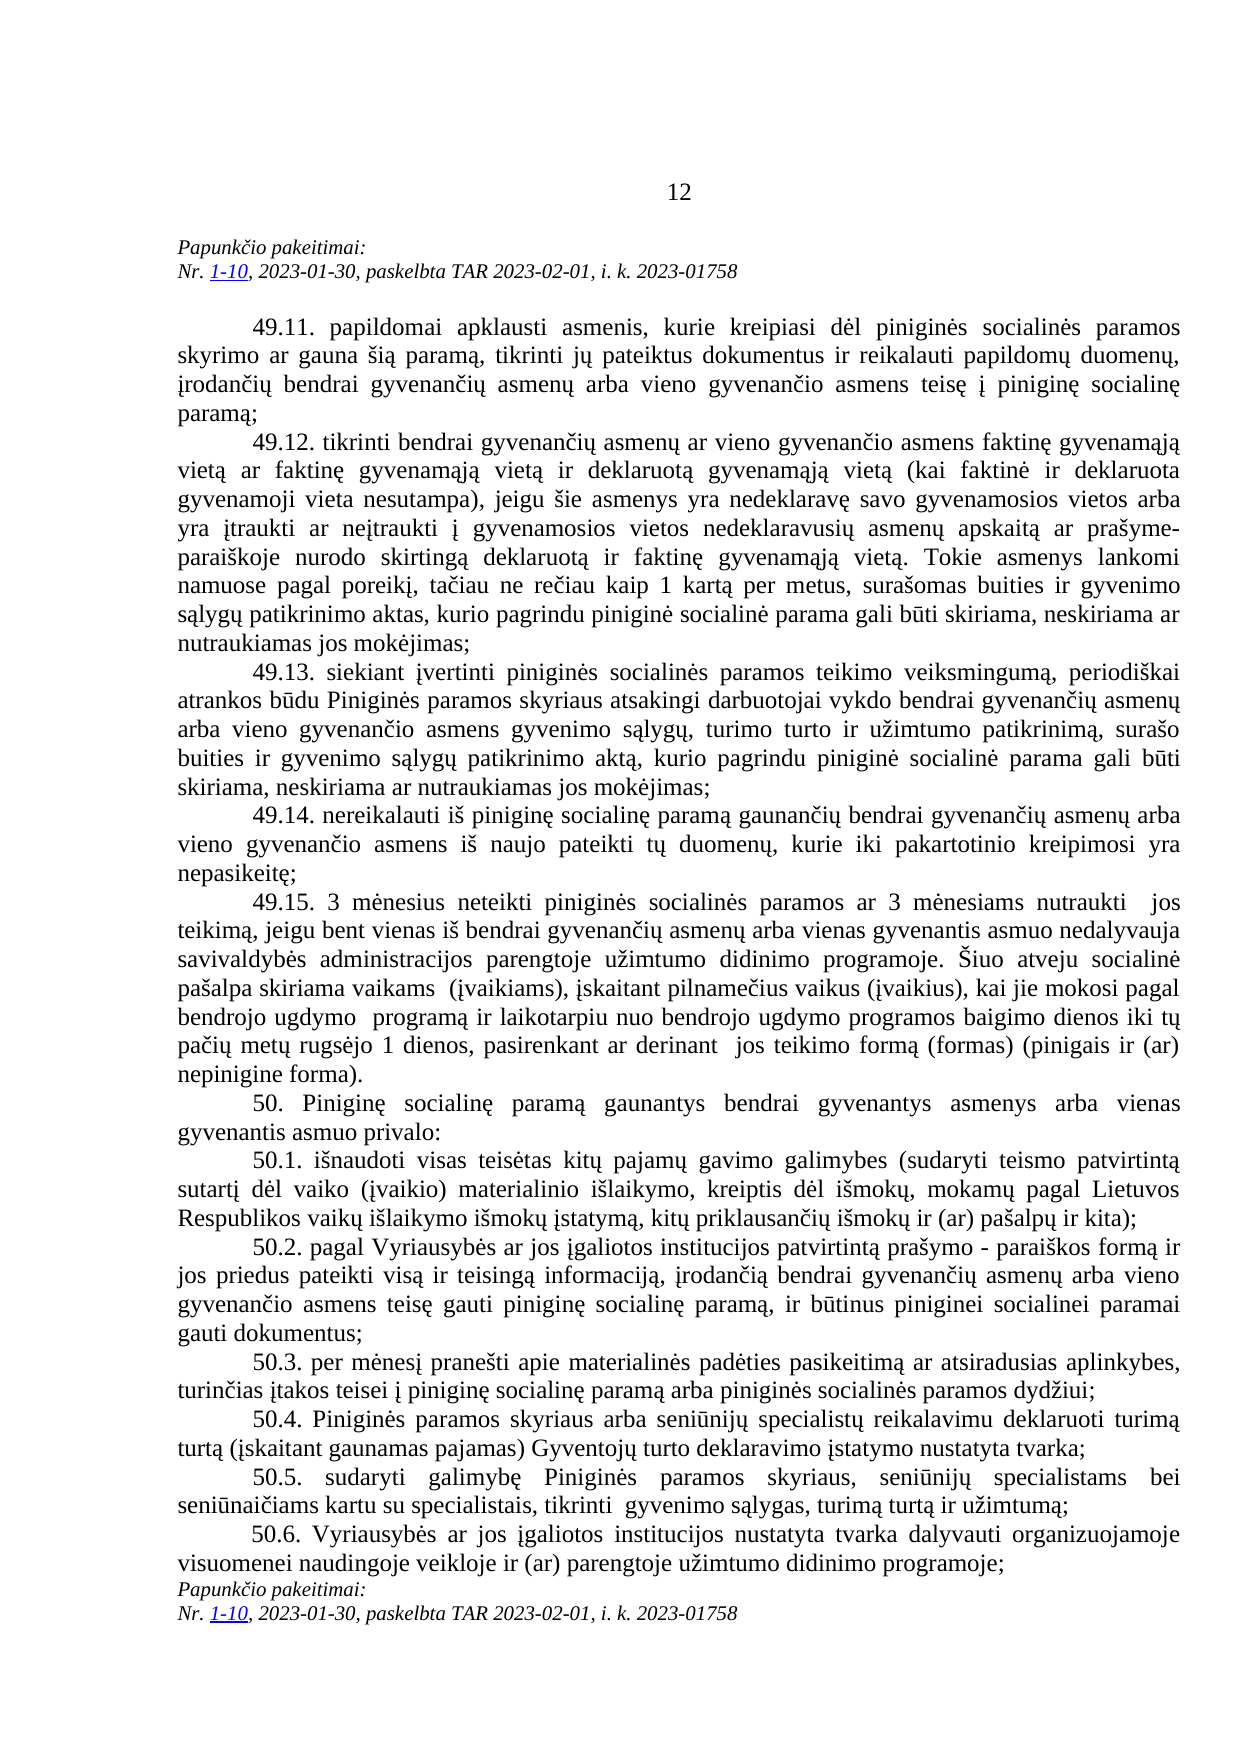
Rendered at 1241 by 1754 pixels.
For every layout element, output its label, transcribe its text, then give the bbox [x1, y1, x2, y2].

text 50.6. Vyriausybės ar jos įgaliotos institucijos nustatyta tvarka dalyvauti organizuojamoje visuomenei naudingoje veikloje ir (ar) parengtoje užimtumo didinimo programoje; [177, 1519, 1181, 1577]
text 50.4. Piniginės paramos skyriaus arba seniūnijų specialistų reikalavimu deklaruoti turimą turtą (įskaitant gaunamas pajamas) Gyventojų turto deklaravimo įstatymo nustatyta tvarka; [177, 1404, 1181, 1462]
text Papunkčio pakeitimai: [177, 235, 1181, 259]
text 49.13. siekiant įvertinti piniginės socialinės paramos teikimo veiksmingumą, periodiškai atrankos būdu Piniginės paramos skyriaus atsakingi darbuotojai vykdo bendrai gyvenančių asmenų arba vieno gyvenančio asmens gyvenimo sąlygų, turimo turto ir užimtumo patikrinimą, surašo buities ir gyvenimo sąlygų patikrinimo aktą, kurio pagrindu piniginė socialinė parama gali būti skiriama, neskiriama ar nutraukiamas jos mokėjimas; [177, 657, 1181, 800]
text Nr. 1-10, 2023-01-30, paskelbta TAR 2023-02-01, i. k. 2023-01758 [177, 259, 1181, 283]
text 50. Piniginę socialinę paramą gaunantys bendrai gyvenantys asmenys arba vienas gyvenantis asmuo privalo: [177, 1088, 1181, 1145]
text 50.2. pagal Vyriausybės ar jos įgaliotos institucijos patvirtintą prašymo - paraiškos formą ir jos priedus pateikti visą ir teisingą informaciją, įrodančią bendrai gyvenančių asmenų arba vieno gyvenančio asmens teisę gauti piniginę socialinę paramą, ir būtinus piniginei socialinei paramai gauti dokumentus; [177, 1232, 1181, 1347]
text 50.5. sudaryti galimybę Piniginės paramos skyriaus, seniūnijų specialistams bei seniūnaičiams kartu su specialistais, tikrinti gyvenimo sąlygas, turimą turtą ir užimtumą; [177, 1462, 1181, 1519]
text 49.15. 3 mėnesius neteikti piniginės socialinės paramos ar 3 mėnesiams nutraukti jos teikimą, jeigu bent vienas iš bendrai gyvenančių asmenų arba vienas gyvenantis asmuo nedalyvauja savivaldybės administracijos parengtoje užimtumo didinimo programoje. Šiuo atveju socialinė pašalpa skiriama vaikams (įvaikiams), įskaitant pilnamečius vaikus (įvaikius), kai jie mokosi pagal bendrojo ugdymo programą ir laikotarpiu nuo bendrojo ugdymo programos baigimo dienos iki tų pačių metų rugsėjo 1 dienos, pasirenkant ar derinant jos teikimo formą (formas) (pinigais ir (ar) nepinigine forma). [177, 887, 1181, 1088]
text 50.3. per mėnesį pranešti apie materialinės padėties pasikeitimą ar atsiradusias aplinkybes, turinčias įtakos teisei į piniginę socialinę paramą arba piniginės socialinės paramos dydžiui; [177, 1347, 1181, 1404]
text 49.11. papildomai apklausti asmenis, kurie kreipiasi dėl piniginės socialinės paramos skyrimo ar gauna šią paramą, tikrinti jų pateiktus dokumentus ir reikalauti papildomų duomenų, įrodančių bendrai gyvenančių asmenų arba vieno gyvenančio asmens teisę į piniginę socialinę paramą; [177, 312, 1181, 427]
text 49.14. nereikalauti iš piniginę socialinę paramą gaunančių bendrai gyvenančių asmenų arba vieno gyvenančio asmens iš naujo pateikti tų duomenų, kurie iki pakartotinio kreipimosi yra nepasikeitę; [177, 800, 1181, 887]
text 50.1. išnaudoti visas teisėtas kitų pajamų gavimo galimybes (sudaryti teismo patvirtintą sutartį dėl vaiko (įvaikio) materialinio išlaikymo, kreiptis dėl išmokų, mokamų pagal Lietuvos Respublikos vaikų išlaikymo išmokų įstatymą, kitų priklausančių išmokų ir (ar) pašalpų ir kita); [177, 1145, 1181, 1232]
text Nr. 1-10, 2023-01-30, paskelbta TAR 2023-02-01, i. k. 2023-01758 [177, 1601, 1181, 1625]
text 49.12. tikrinti bendrai gyvenančių asmenų ar vieno gyvenančio asmens faktinę gyvenamąją vietą ar faktinę gyvenamąją vietą ir deklaruotą gyvenamąją vietą (kai faktinė ir deklaruota gyvenamoji vieta nesutampa), jeigu šie asmenys yra nedeklaravę savo gyvenamosios vietos arba yra įtraukti ar neįtraukti į gyvenamosios vietos nedeklaravusių asmenų apskaitą ar prašyme-paraiškoje nurodo skirtingą deklaruotą ir faktinę gyvenamąją vietą. Tokie asmenys lankomi namuose pagal poreikį, tačiau ne rečiau kaip 1 kartą per metus, surašomas buities ir gyvenimo sąlygų patikrinimo aktas, kurio pagrindu piniginė socialinė parama gali būti skiriama, neskiriama ar nutraukiamas jos mokėjimas; [177, 427, 1181, 657]
text Papunkčio pakeitimai: [177, 1577, 1181, 1601]
